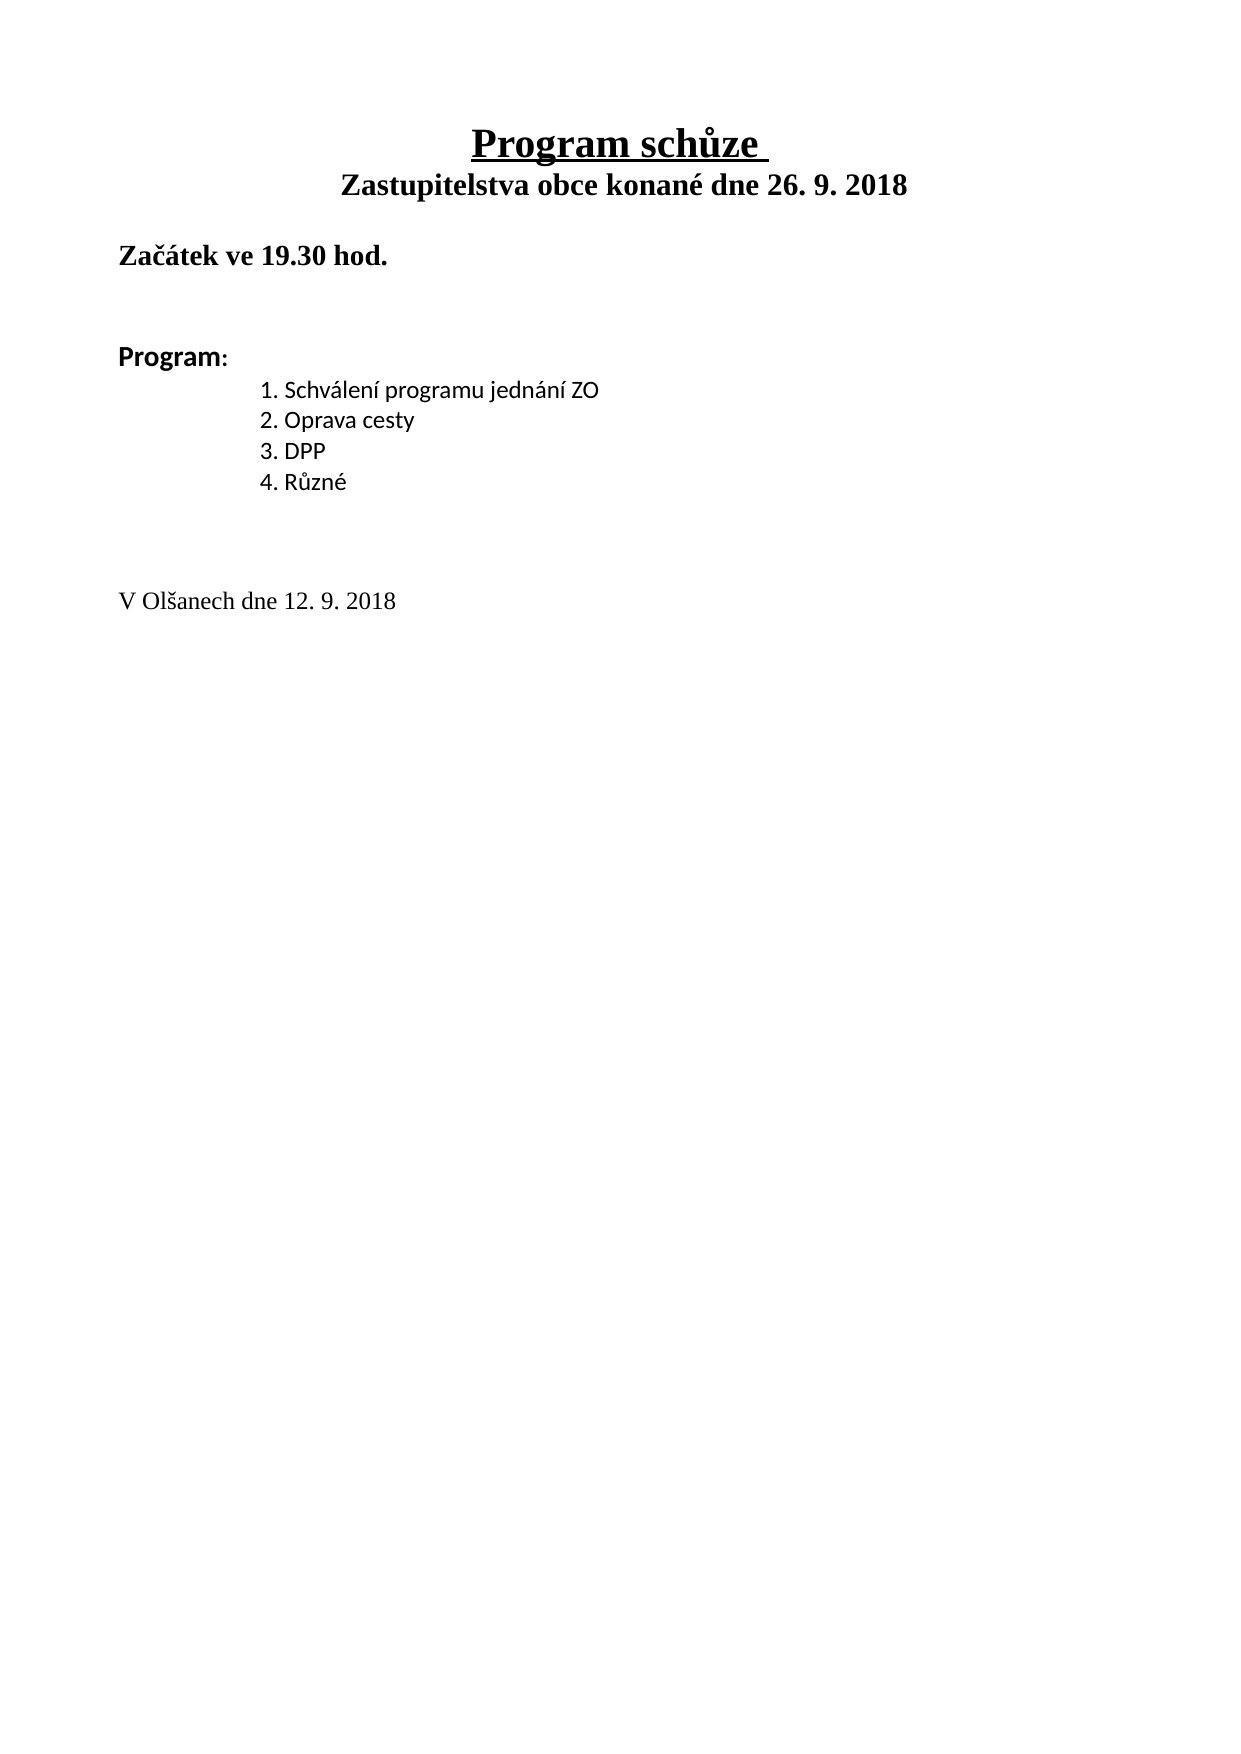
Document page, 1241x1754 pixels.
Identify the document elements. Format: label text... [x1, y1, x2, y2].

text V Olšanech dne 12. 9. 2018 [118, 586, 1122, 615]
text 4. Různé [192, 466, 1122, 496]
text Zastupitelstva obce konané dne 26. 9. 2018 [118, 166, 1122, 202]
text 2. Oprava cesty [192, 405, 1122, 435]
text 3. DPP [192, 435, 1122, 466]
text Začátek ve 19.30 hod. [118, 238, 1122, 271]
text 1. Schválení programu jednání ZO [192, 374, 1122, 405]
text Program: [118, 338, 1122, 374]
text Program schůze [118, 118, 1122, 166]
